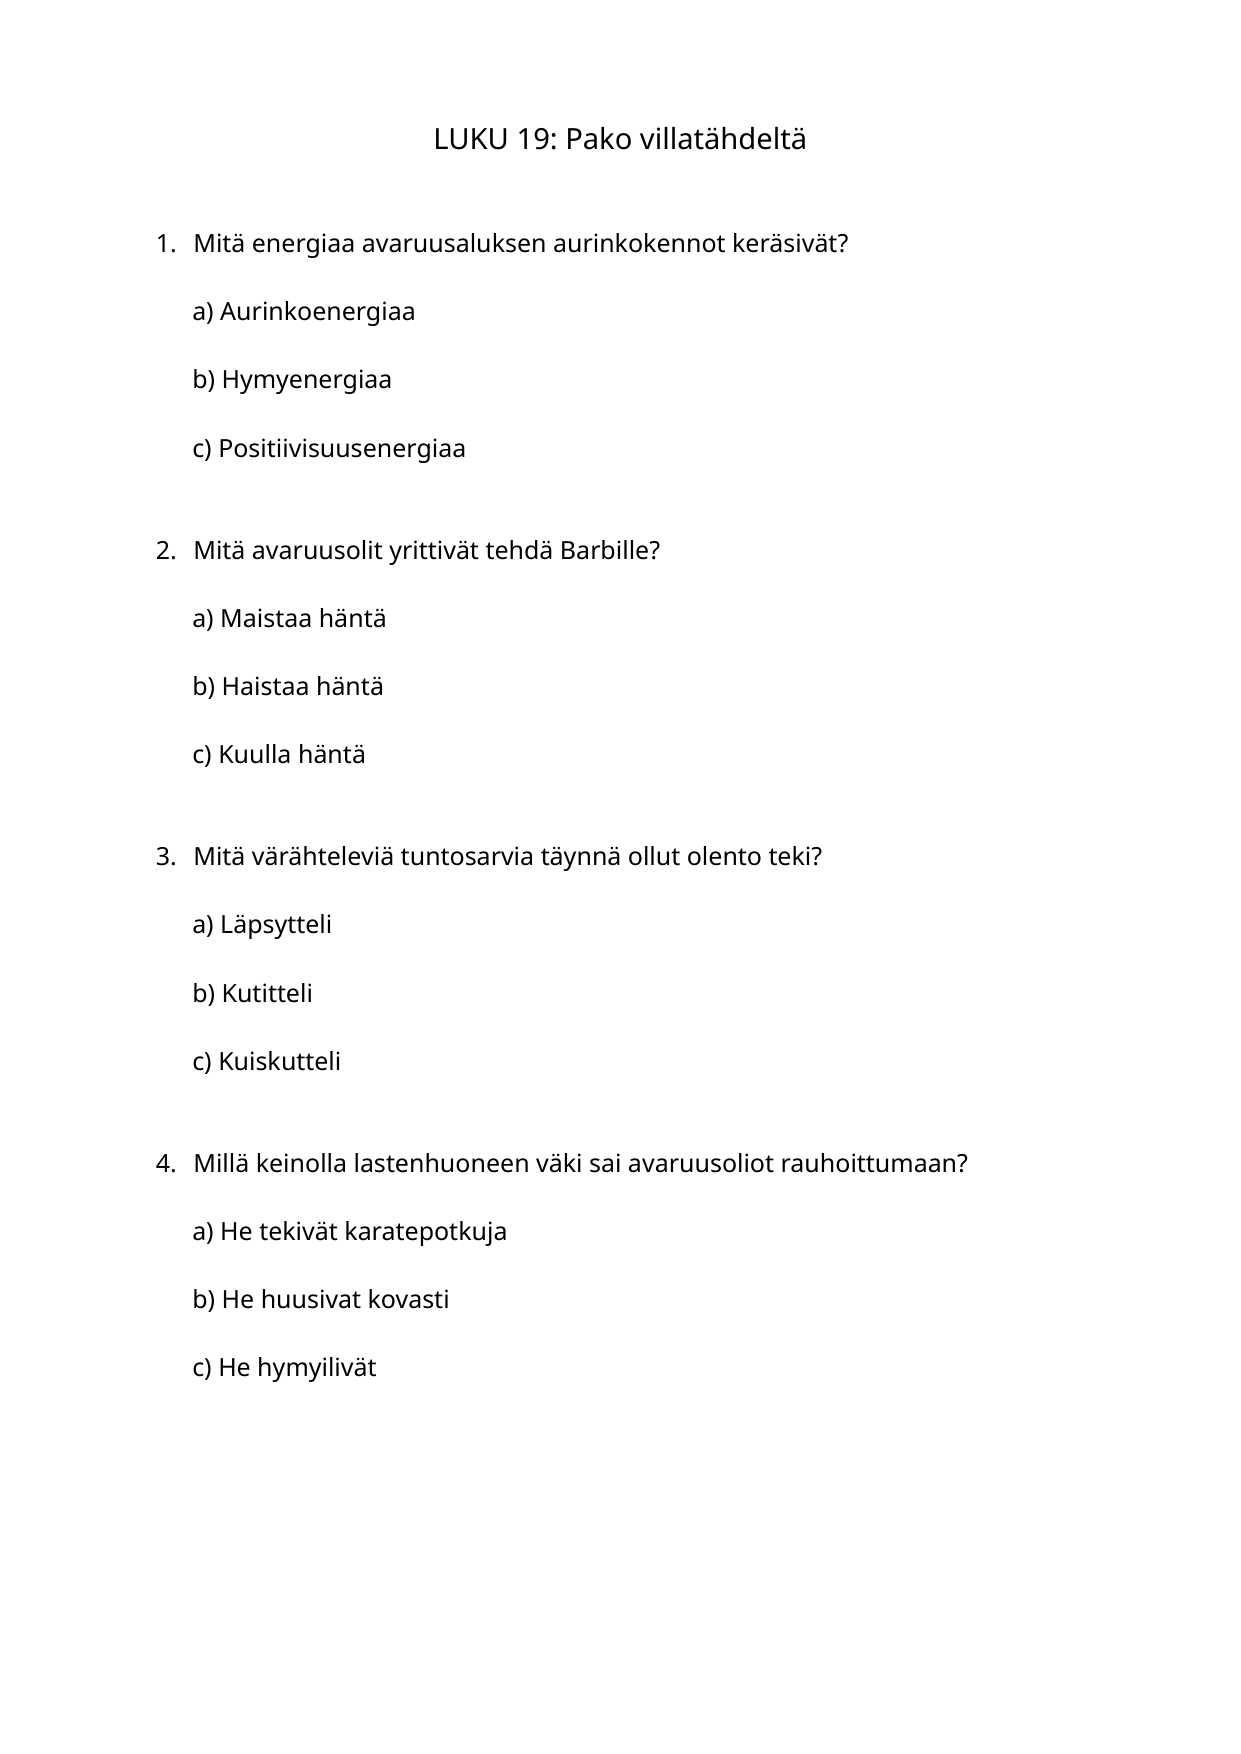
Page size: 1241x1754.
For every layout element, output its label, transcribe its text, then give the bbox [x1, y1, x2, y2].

text c) Kuiskutteli [118, 1043, 1122, 1077]
list Mitä energiaa avaruusaluksen aurinkokennot keräsivät? [156, 226, 1122, 260]
list Millä keinolla lastenhuoneen väki sai avaruusoliot rauhoittumaan? [156, 1146, 1122, 1180]
text b) Kutitteli [118, 975, 1122, 1009]
text c) Kuulla häntä [118, 737, 1122, 771]
text c) Positiivisuusenergiaa [118, 430, 1122, 464]
text b) Haistaa häntä [118, 669, 1122, 703]
text b) Hymyenergiaa [118, 362, 1122, 396]
text c) He hymyilivät [118, 1350, 1122, 1384]
text a) Maistaa häntä [118, 601, 1122, 635]
text a) Aurinkoenergiaa [118, 294, 1122, 328]
text a) Läpsytteli [118, 907, 1122, 941]
text b) He huusivat kovasti [118, 1282, 1122, 1316]
list Mitä avaruusolit yrittivät tehdä Barbille? [156, 532, 1122, 567]
text LUKU 19: Pako villatähdeltä [118, 118, 1122, 158]
text a) He tekivät karatepotkuja [118, 1214, 1122, 1248]
list Mitä värähteleviä tuntosarvia täynnä ollut olento teki? [156, 839, 1122, 873]
